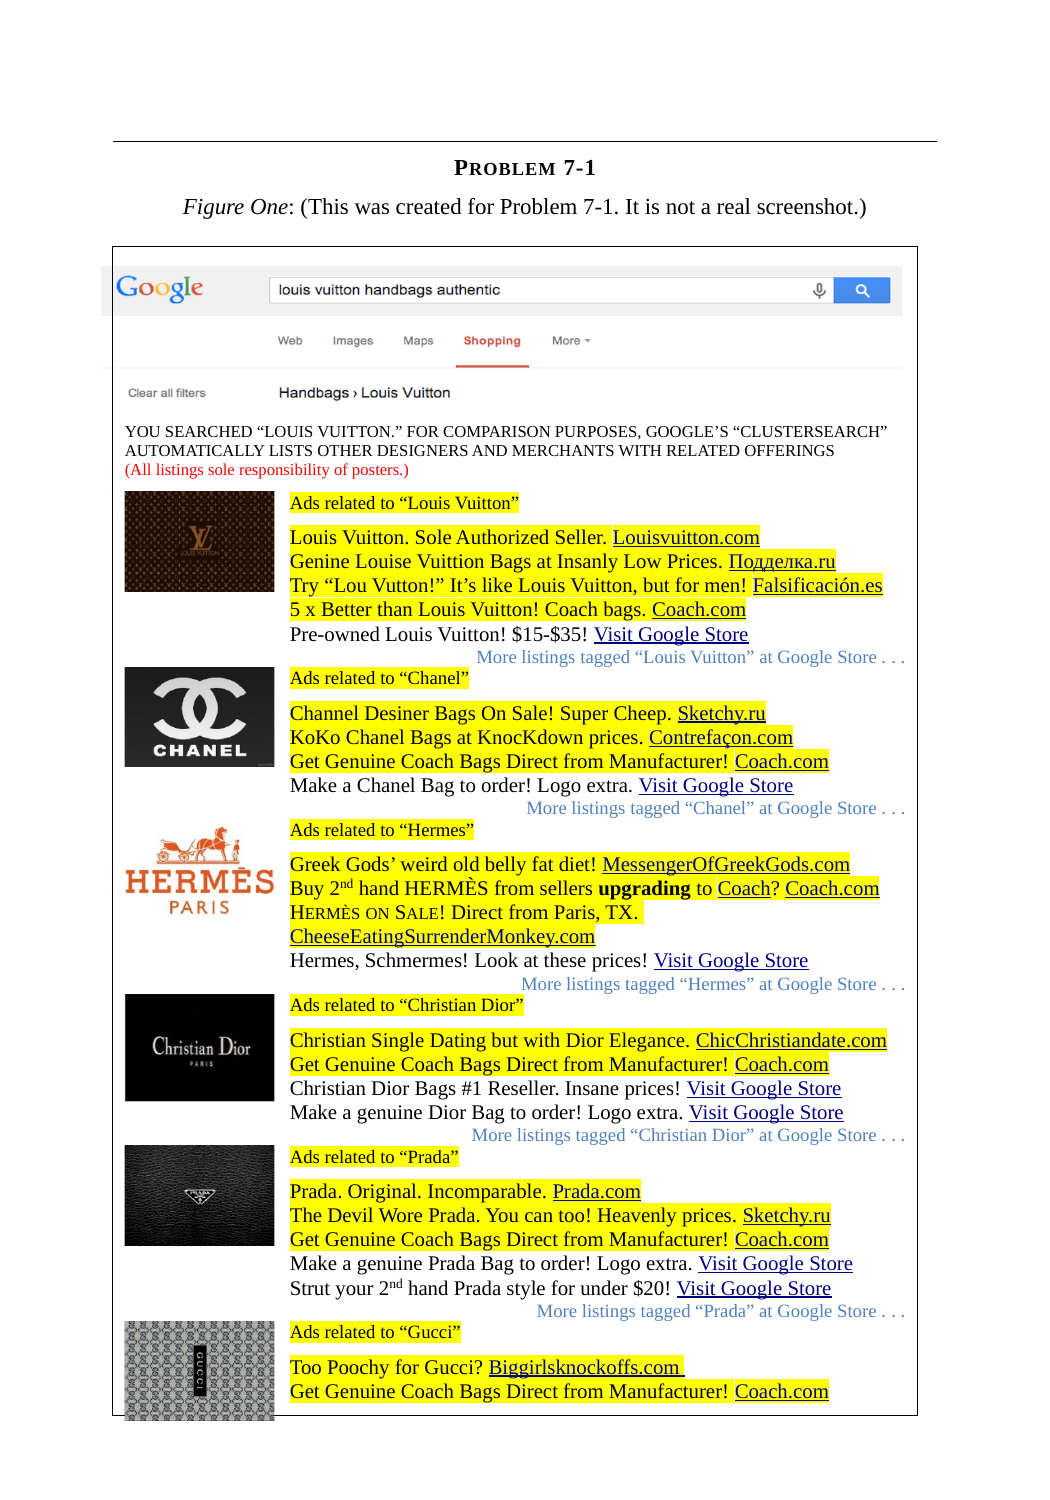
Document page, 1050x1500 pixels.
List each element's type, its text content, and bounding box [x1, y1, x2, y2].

text Problem 7-1 [112, 154, 937, 181]
table_header YOU SEARCHED “LOUIS VUITTON.” FOR COMPARISON PURPOSES, GOOGLE’S “CLUSTERSEARCH” AUTOMATICALLY LISTS OTHER DESIGNERS AND MERCHANTS WITH RELATED OFFERINGS (All listings sole responsibility of posters.) Ads related to “Louis Vuitton” Louis Vuitton. Sole Authorized Seller. Louisvuitton.com Genine Louise Vuittion Bags at Insanly Low Prices. Подделка.ru Try “Lou Vutton!” It’s like Louis Vuitton, but for men! Falsificación.es 5 x Better than Louis Vuitton! Coach bags. Coach.com Pre-owned Louis Vuitton! $15-$35! Visit Google Store More listings tagged “Louis Vuitton” at Google Store . . . Ads related to “Chanel” Channel Desiner Bags On Sale! Super Cheep. Sketchy.ru KoKo Chanel Bags at KnocKdown prices. Contrefaçon.com Get Genuine Coach Bags Direct from Manufacturer! Coach.com Make a Chanel Bag to order! Logo extra. Visit Google Store More listings tagged “Chanel” at Google Store . . . Ads related to “Hermes” Greek Gods’ weird old belly fat diet! MessengerOfGreekGods.com Buy 2nd hand HERMÈS from sellers upgrading to Coach? Coach.com Hermès on Sale! Direct from Paris, TX. CheeseEatingSurrenderMonkey.com Hermes, Schmermes! Look at these prices! Visit Google Store More listings tagged “Hermes” at Google Store . . . Ads related to “Christian Dior” Christian Single Dating but with Dior Elegance. ChicChristiandate.com Get Genuine Coach Bags Direct from Manufacturer! Coach.com Christian Dior Bags #1 Reseller. Insane prices! Visit Google Store Make a genuine Dior Bag to order! Logo extra. Visit Google Store More listings tagged “Christian Dior” at Google Store . . . Ads related to “Prada” Prada. Original. Incomparable. Prada.com The Devil Wore Prada. You can too! Heavenly prices. Sketchy.ru Get Genuine Coach Bags Direct from Manufacturer! Coach.com Make a genuine Prada Bag to order! Logo extra. Visit Google Store Strut your 2nd hand Prada style for under $20! Visit Google Store More listings tagged “Prada” at Google Store . . . Ads related to “Gucci” Too Poochy for Gucci? Biggirlsknockoffs.com Get Genuine Coach Bags Direct from Manufacturer! Coach.com [113, 247, 917, 1415]
text Figure One: (This was created for Problem 7-1. It is not a real screenshot.) [112, 193, 937, 220]
